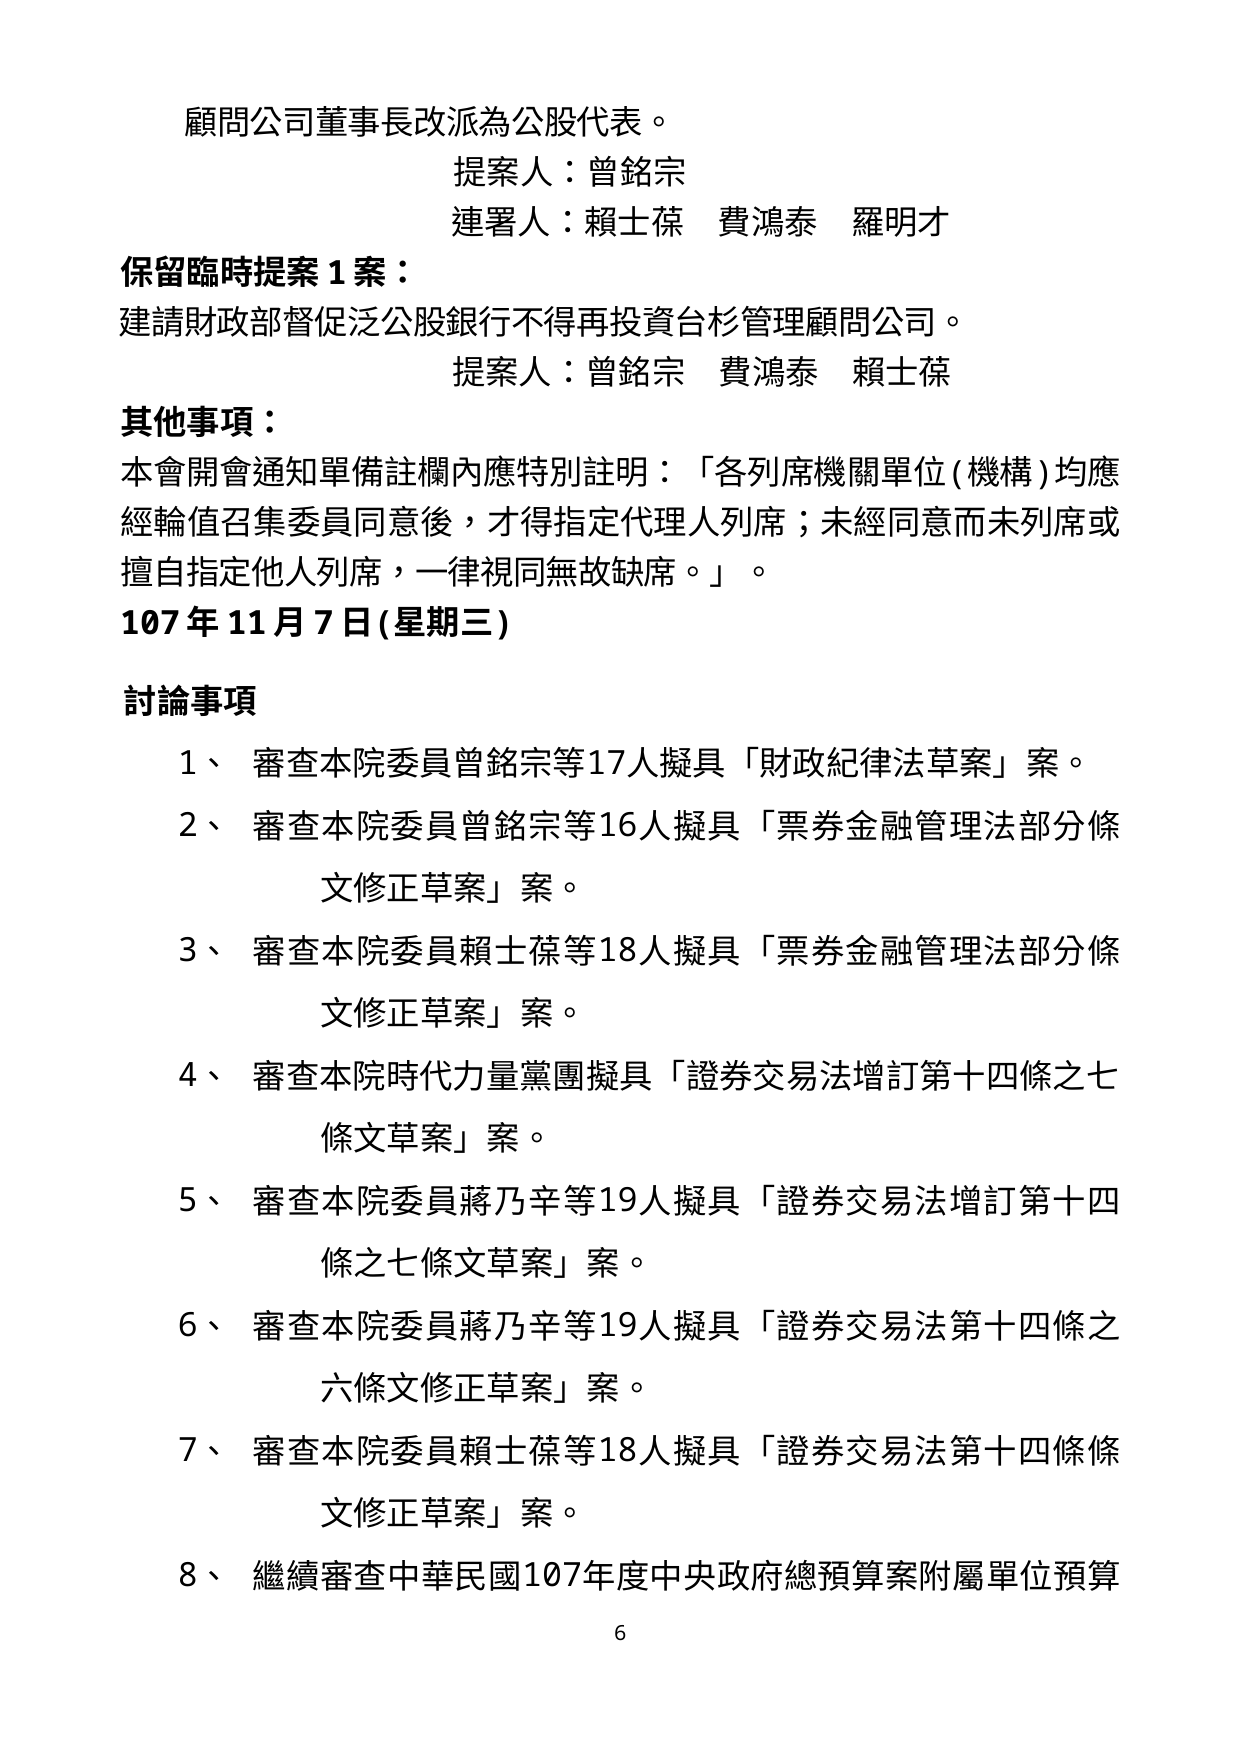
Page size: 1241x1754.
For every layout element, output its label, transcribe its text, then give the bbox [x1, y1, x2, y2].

text 其他事項： [120, 394, 1120, 444]
text 提案人：曾銘宗 費鴻泰 賴士葆 [118, 344, 1120, 394]
text 本會開會通知單備註欄內應特別註明：「各列席機關單位(機構)均應經輪值召集委員同意後，才得指定代理人列席；未經同意而未列席或擅自指定他人列席，一律視同無故缺席。」。 [120, 444, 1120, 594]
text 連署人：賴士葆 費鴻泰 羅明才 [449, 194, 1120, 244]
text 保留臨時提案1案： [120, 244, 1120, 294]
list 審查本院委員蔣乃辛等19人擬具「證券交易法第十四條之六條文修正草案」案。 [178, 1282, 1120, 1407]
text 建請財政部督促泛公股銀行不得再投資台杉管理顧問公司。 [118, 294, 1120, 344]
list 審查本院委員蔣乃辛等19人擬具「證券交易法增訂第十四條之七條文草案」案。 [178, 1157, 1120, 1282]
list 審查本院委員賴士葆等18人擬具「票券金融管理法部分條文修正草案」案。 [178, 907, 1120, 1032]
text 顧問公司董事長改派為公股代表。 [118, 94, 1120, 144]
list 審查本院委員曾銘宗等16人擬具「票券金融管理法部分條文修正草案」案。 [178, 782, 1120, 907]
list 審查本院委員曾銘宗等17人擬具「財政紀律法草案」案。 [178, 719, 1120, 782]
list 審查本院委員賴士葆等18人擬具「證券交易法第十四條條文修正草案」案。 [178, 1407, 1120, 1532]
list 繼續審查中華民國107年度中央政府總預算案附屬單位預算 [178, 1532, 1120, 1594]
text 提案人：曾銘宗 [120, 144, 1120, 194]
text 107年11月7日(星期三) [120, 594, 1120, 644]
text 討論事項 [124, 657, 1120, 719]
list 審查本院時代力量黨團擬具「證券交易法增訂第十四條之七條文草案」案。 [178, 1032, 1120, 1157]
